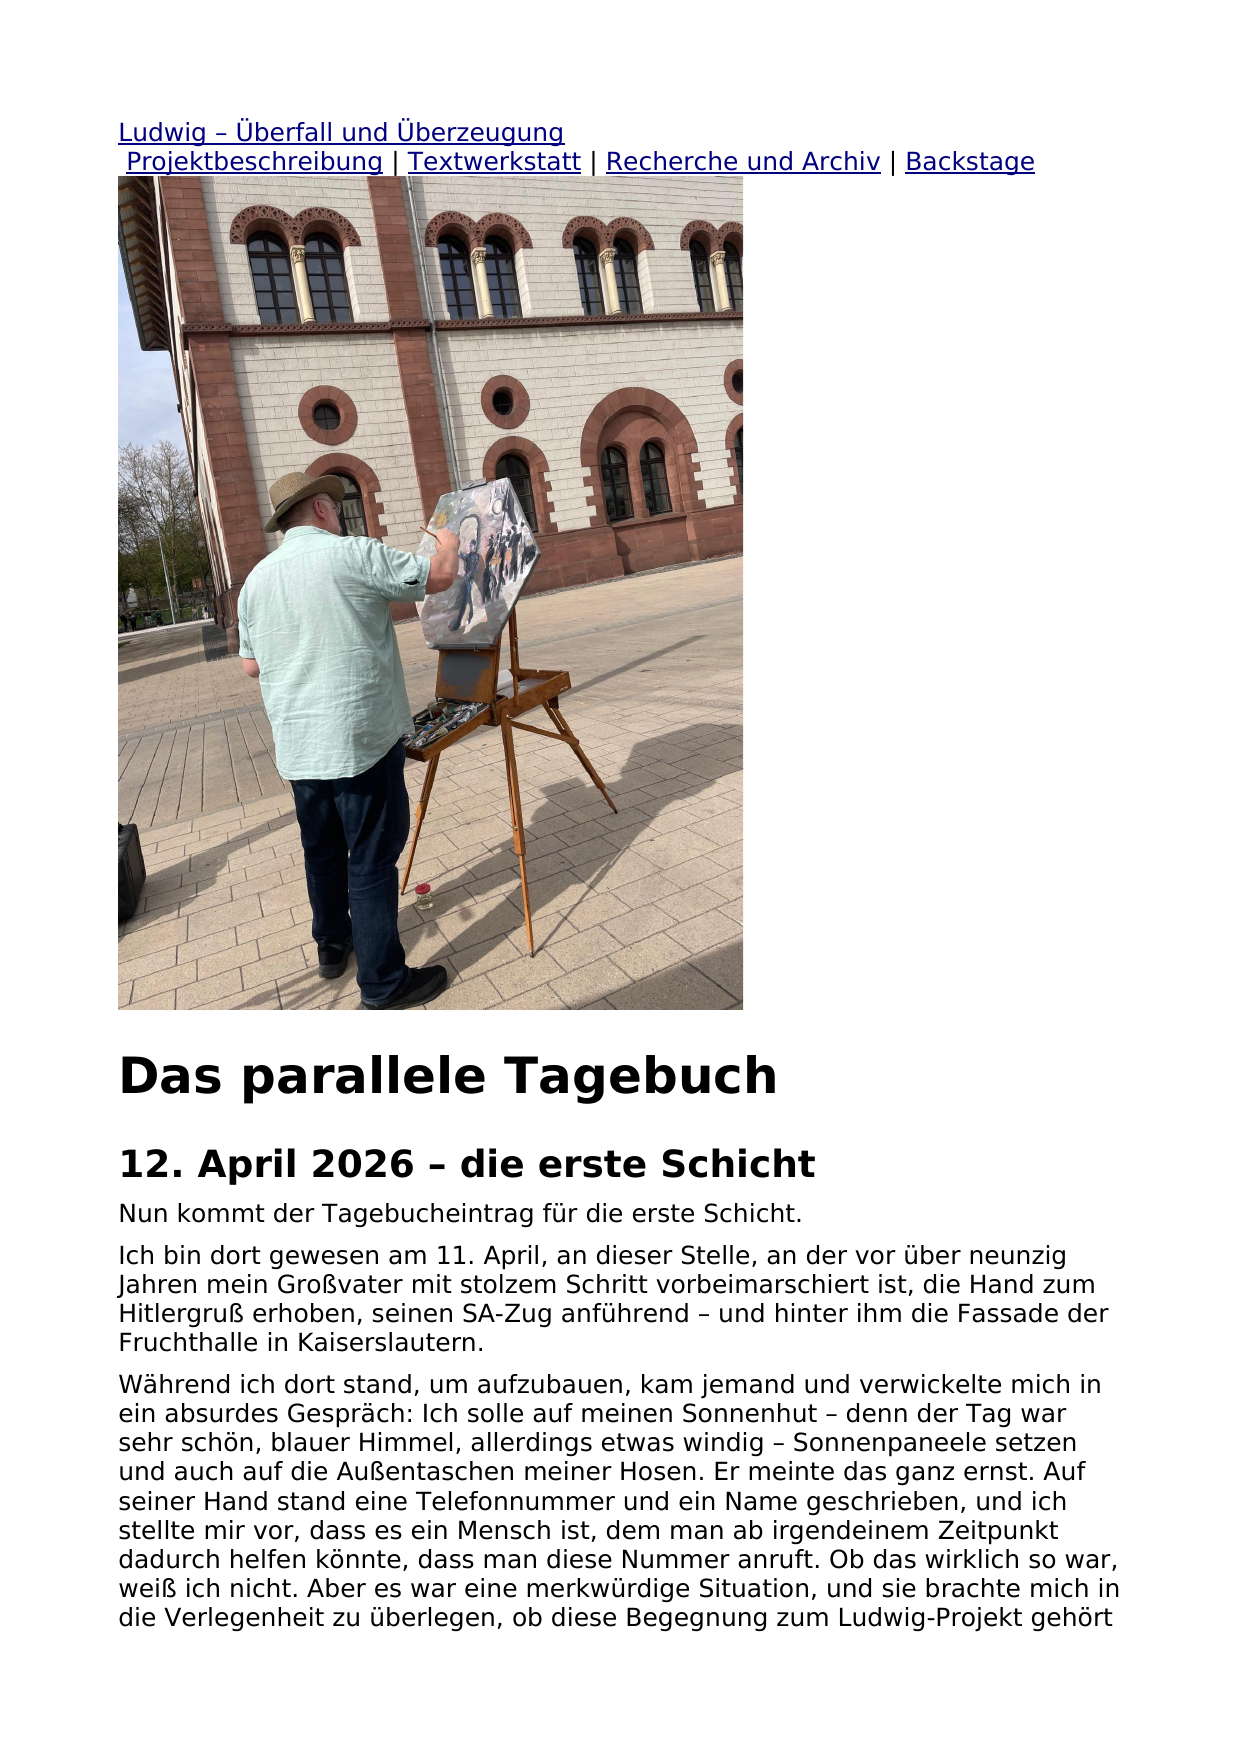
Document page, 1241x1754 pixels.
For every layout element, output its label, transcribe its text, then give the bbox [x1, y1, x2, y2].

text Ludwig – Überfall und Überzeugung Projektbeschreibung | Textwerkstatt | Recherche und Archiv | Backstage [118, 118, 1122, 176]
picture [118, 176, 744, 1010]
text Ich bin dort gewesen am 11. April, an dieser Stelle, an der vor über neunzig Jahren mein Großvater mit stolzem Schritt vorbeimarschiert ist, die Hand zum Hitlergruß erhoben, seinen SA-Zug anführend – und hinter ihm die Fassade der Fruchthalle in Kaiserslautern. [118, 1241, 1122, 1357]
text Nun kommt der Tagebucheintrag für die erste Schicht. [118, 1199, 1122, 1228]
subtitle 12. April 2026 – die erste Schicht [118, 1143, 1122, 1187]
text Während ich dort stand, um aufzubauen, kam jemand und verwickelte mich in ein absurdes Gespräch: Ich solle auf meinen Sonnenhut – denn der Tag war sehr schön, blauer Himmel, allerdings etwas windig – Sonnenpaneele setzen und auch auf die Außentaschen meiner Hosen. Er meinte das ganz ernst. Auf seiner Hand stand eine Telefonnummer und ein Name geschrieben, und ich stellte mir vor, dass es ein Mensch ist, dem man ab irgendeinem Zeitpunkt dadurch helfen könnte, dass man diese Nummer anruft. Ob das wirklich so war, weiß ich nicht. Aber es war eine merkwürdige Situation, und sie brachte mich in die Verlegenheit zu überlegen, ob diese Begegnung zum Ludwig-Projekt gehört [118, 1370, 1122, 1632]
subtitle Das parallele Tagebuch [118, 1047, 1122, 1106]
